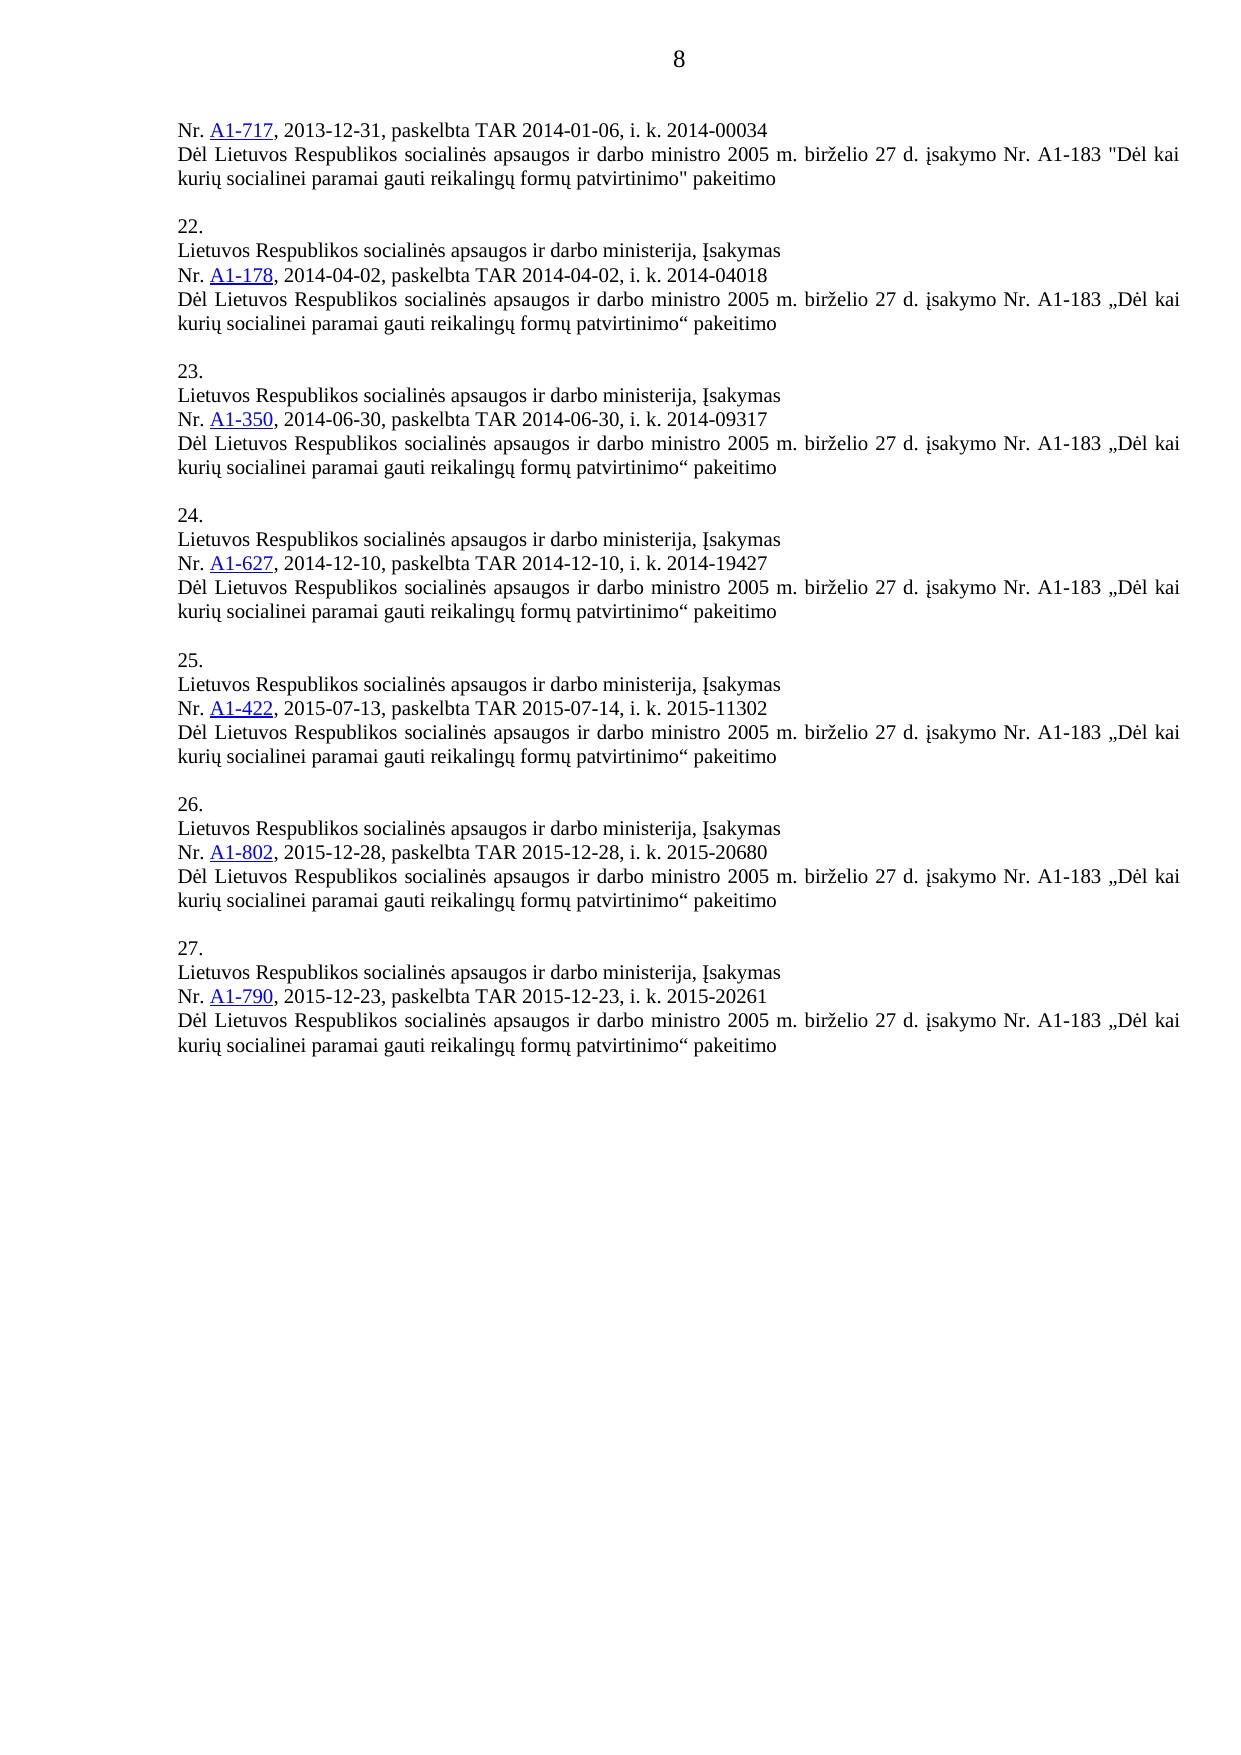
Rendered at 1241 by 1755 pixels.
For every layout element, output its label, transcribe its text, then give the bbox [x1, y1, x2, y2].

text Dėl Lietuvos Respublikos socialinės apsaugos ir darbo ministro 2005 m. birželio 27 d. įsakymo Nr. A1-183 „Dėl kai kurių socialinei paramai gauti reikalingų formų patvirtinimo“ pakeitimo [177, 575, 1181, 623]
text Nr. A1-350, 2014-06-30, paskelbta TAR 2014-06-30, i. k. 2014-09317 [177, 407, 1181, 431]
text 22. [177, 214, 1181, 238]
text Nr. A1-717, 2013-12-31, paskelbta TAR 2014-01-06, i. k. 2014-00034 [177, 118, 1181, 142]
text Dėl Lietuvos Respublikos socialinės apsaugos ir darbo ministro 2005 m. birželio 27 d. įsakymo Nr. A1-183 „Dėl kai kurių socialinei paramai gauti reikalingų formų patvirtinimo“ pakeitimo [177, 864, 1181, 912]
text Dėl Lietuvos Respublikos socialinės apsaugos ir darbo ministro 2005 m. birželio 27 d. įsakymo Nr. A1-183 „Dėl kai kurių socialinei paramai gauti reikalingų formų patvirtinimo“ pakeitimo [177, 720, 1181, 768]
text Nr. A1-790, 2015-12-23, paskelbta TAR 2015-12-23, i. k. 2015-20261 [177, 984, 1181, 1008]
text Nr. A1-627, 2014-12-10, paskelbta TAR 2014-12-10, i. k. 2014-19427 [177, 551, 1181, 575]
text Lietuvos Respublikos socialinės apsaugos ir darbo ministerija, Įsakymas [177, 672, 1181, 696]
text 26. [177, 792, 1181, 816]
text Lietuvos Respublikos socialinės apsaugos ir darbo ministerija, Įsakymas [177, 816, 1181, 840]
text Lietuvos Respublikos socialinės apsaugos ir darbo ministerija, Įsakymas [177, 960, 1181, 984]
text Lietuvos Respublikos socialinės apsaugos ir darbo ministerija, Įsakymas [177, 527, 1181, 551]
text Dėl Lietuvos Respublikos socialinės apsaugos ir darbo ministro 2005 m. birželio 27 d. įsakymo Nr. A1-183 „Dėl kai kurių socialinei paramai gauti reikalingų formų patvirtinimo“ pakeitimo [177, 287, 1181, 335]
text Dėl Lietuvos Respublikos socialinės apsaugos ir darbo ministro 2005 m. birželio 27 d. įsakymo Nr. A1-183 „Dėl kai kurių socialinei paramai gauti reikalingų formų patvirtinimo“ pakeitimo [177, 1008, 1181, 1057]
text Lietuvos Respublikos socialinės apsaugos ir darbo ministerija, Įsakymas [177, 238, 1181, 262]
text 24. [177, 503, 1181, 527]
text Nr. A1-178, 2014-04-02, paskelbta TAR 2014-04-02, i. k. 2014-04018 [177, 262, 1181, 287]
text Nr. A1-422, 2015-07-13, paskelbta TAR 2015-07-14, i. k. 2015-11302 [177, 696, 1181, 720]
text 27. [177, 936, 1181, 960]
text Lietuvos Respublikos socialinės apsaugos ir darbo ministerija, Įsakymas [177, 383, 1181, 407]
text 25. [177, 647, 1181, 672]
text Dėl Lietuvos Respublikos socialinės apsaugos ir darbo ministro 2005 m. birželio 27 d. įsakymo Nr. A1-183 "Dėl kai kurių socialinei paramai gauti reikalingų formų patvirtinimo" pakeitimo [177, 142, 1181, 190]
text Dėl Lietuvos Respublikos socialinės apsaugos ir darbo ministro 2005 m. birželio 27 d. įsakymo Nr. A1-183 „Dėl kai kurių socialinei paramai gauti reikalingų formų patvirtinimo“ pakeitimo [177, 431, 1181, 479]
text Nr. A1-802, 2015-12-28, paskelbta TAR 2015-12-28, i. k. 2015-20680 [177, 840, 1181, 864]
text 23. [177, 359, 1181, 383]
